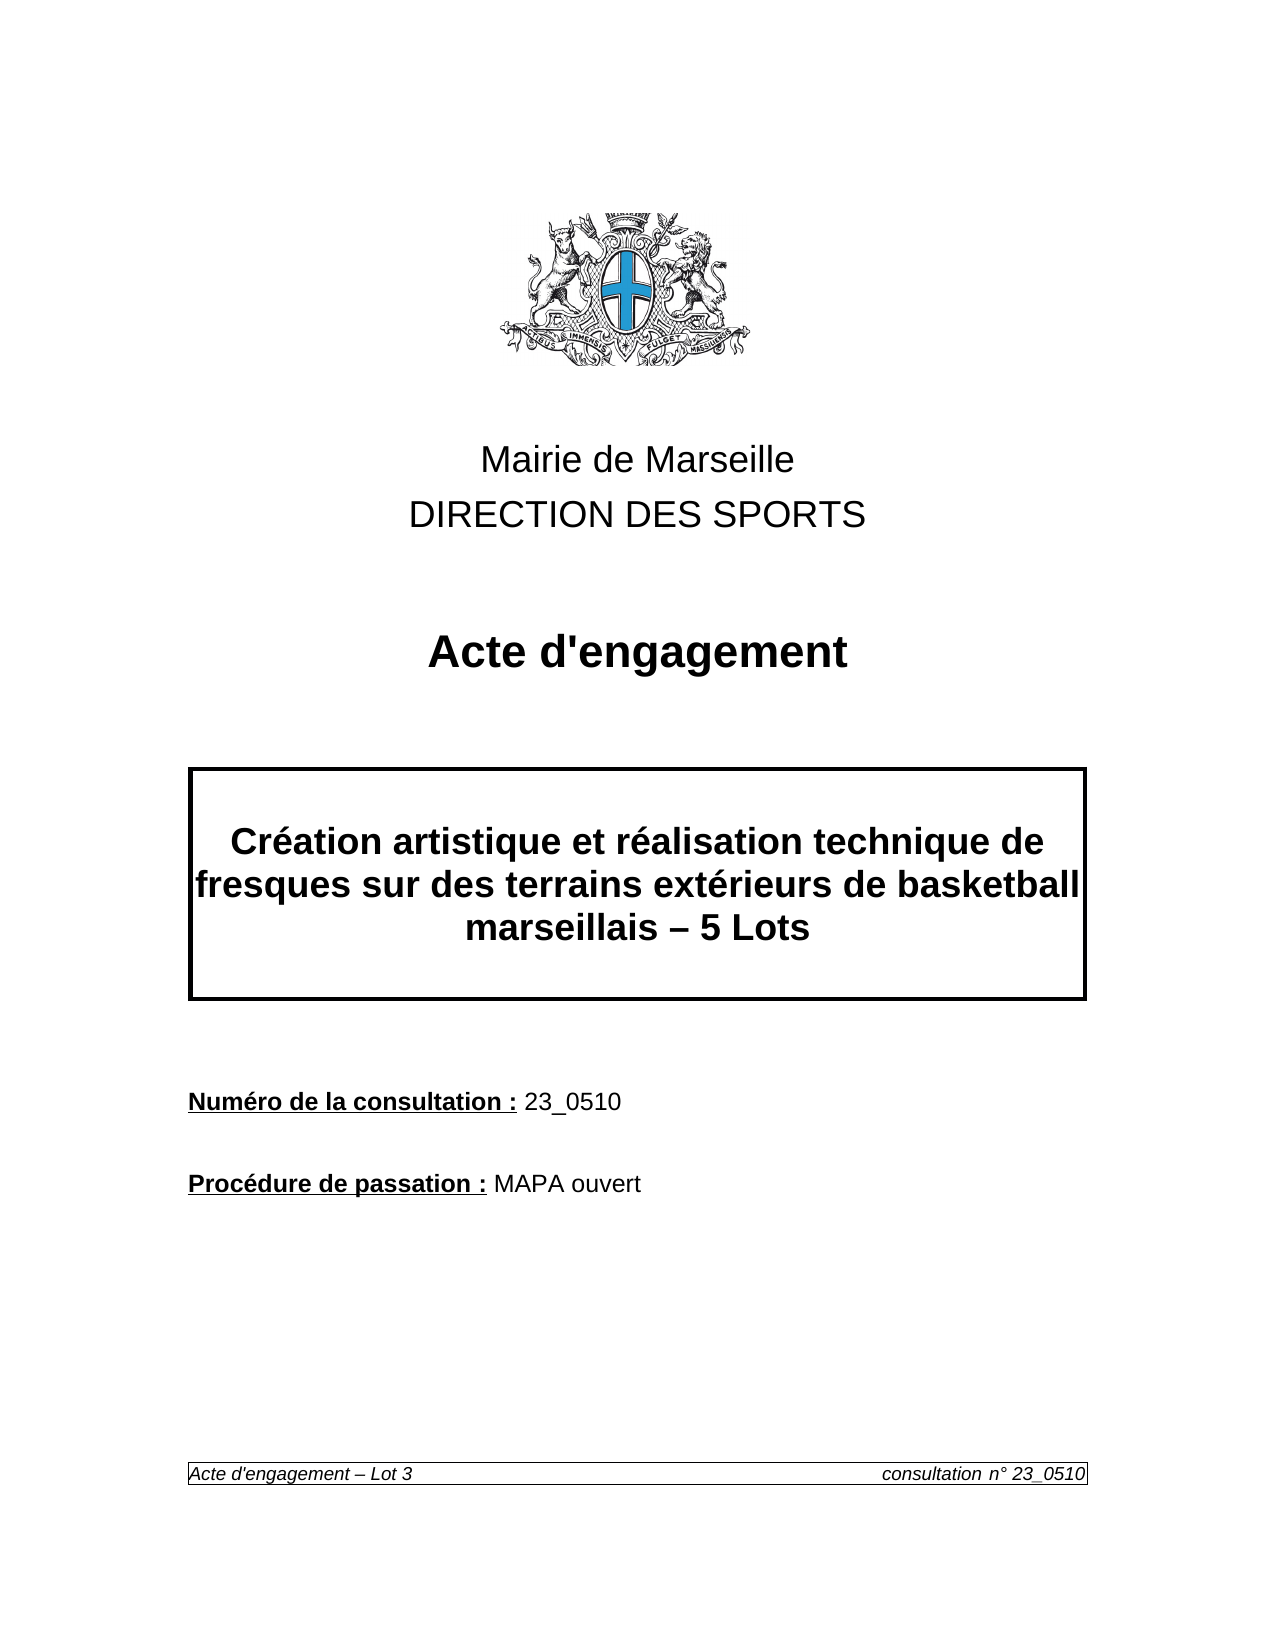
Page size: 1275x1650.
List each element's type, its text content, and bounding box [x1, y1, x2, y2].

text Mairie de Marseille [188, 437, 1087, 480]
text Numéro de la consultation : 23_0510 [188, 1087, 1087, 1115]
text Procédure de passation : MAPA ouvert [188, 1169, 1087, 1198]
text Acte d'engagement [188, 625, 1087, 677]
text DIRECTION DES SPORTS [188, 492, 1087, 536]
picture [499, 213, 751, 366]
text Création artistique et réalisation technique de fresques sur des terrains extérieurs de basketball marseillais – 5 Lots [193, 814, 1083, 944]
